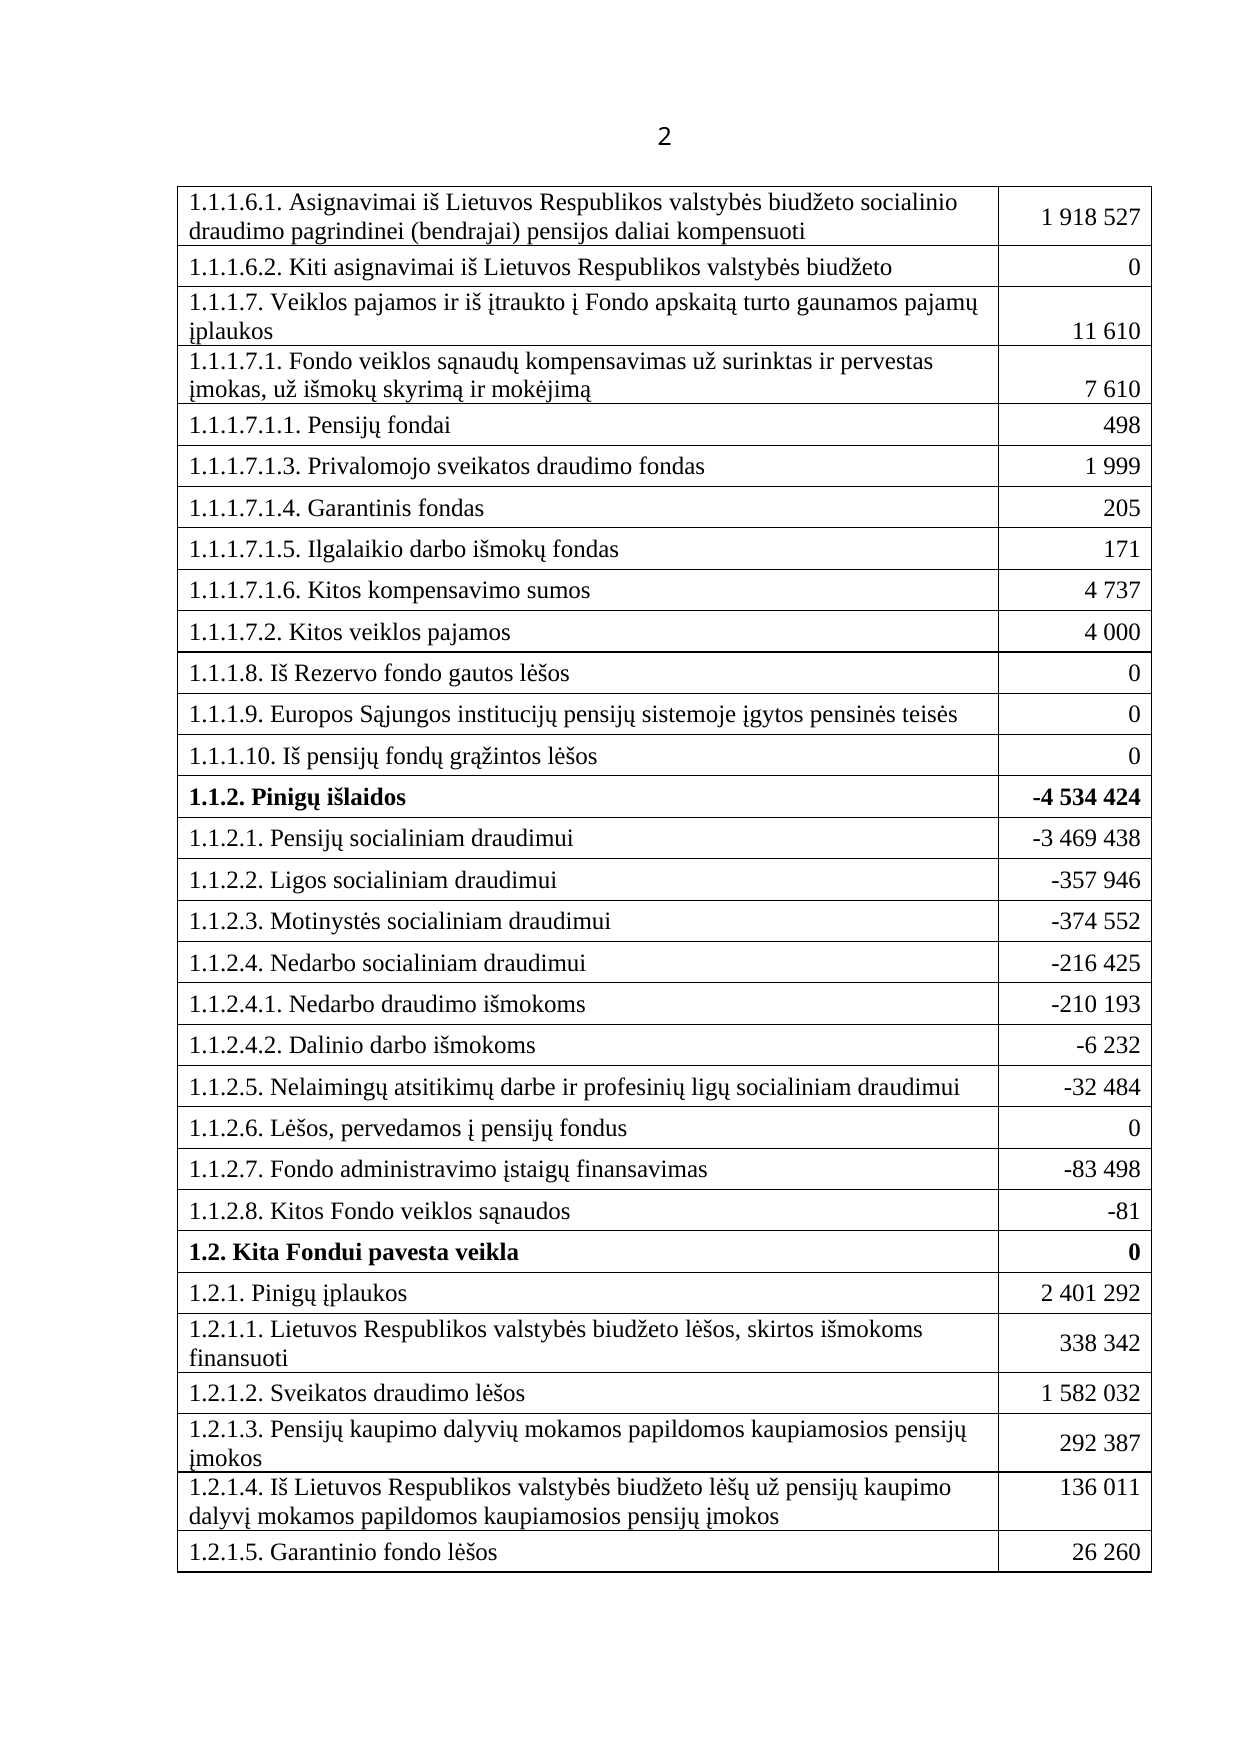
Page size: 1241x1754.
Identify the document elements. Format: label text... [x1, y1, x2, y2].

table_cell 1.1.1.7.1.5. Ilgalaikio darbo išmokų fondas [178, 528, 998, 569]
table_cell 1.1.1.7. Veiklos pajamos ir iš įtraukto į Fondo apskaitą turto gaunamos pajamų įplaukos [178, 287, 998, 345]
table_cell -4 534 424 [999, 776, 1151, 817]
table_cell 1.1.1.7.1.1. Pensijų fondai [178, 404, 998, 444]
table_cell 4 000 [999, 611, 1151, 651]
table_cell 1 582 032 [999, 1373, 1151, 1413]
table_cell -81 [999, 1190, 1151, 1230]
table_cell -374 552 [999, 901, 1151, 941]
table_cell 1.2.1.3. Pensijų kaupimo dalyvių mokamos papildomos kaupiamosios pensijų įmokos [178, 1414, 998, 1471]
table_cell 1.1.2.4.1. Nedarbo draudimo išmokoms [178, 983, 998, 1023]
table_cell 1.1.2.6. Lėšos, pervedamos į pensijų fondus [178, 1107, 998, 1148]
table_cell 338 342 [999, 1314, 1151, 1372]
table_cell 1.1.1.7.1. Fondo veiklos sąnaudų kompensavimas už surinktas ir pervestas įmokas, už išmokų skyrimą ir mokėjimą [178, 346, 998, 403]
table_cell -357 946 [999, 859, 1151, 899]
table_cell 0 [999, 1231, 1151, 1272]
table_cell 1.1.1.7.1.6. Kitos kompensavimo sumos [178, 570, 998, 610]
table_cell 498 [999, 404, 1151, 444]
table_cell 1.2.1.2. Sveikatos draudimo lėšos [178, 1373, 998, 1413]
table_cell 0 [999, 653, 1151, 693]
table_cell 205 [999, 487, 1151, 527]
table_cell 0 [999, 1107, 1151, 1148]
table_cell 1.1.2.7. Fondo administravimo įstaigų finansavimas [178, 1149, 998, 1189]
table_cell 1.1.2.4. Nedarbo socialiniam draudimui [178, 942, 998, 982]
table_cell 7 610 [999, 346, 1151, 403]
table_cell 1.2.1.4. Iš Lietuvos Respublikos valstybės biudžeto lėšų už pensijų kaupimo dalyvį mokamos papildomos kaupiamosios pensijų įmokos [178, 1473, 998, 1530]
table_cell 1.2.1.5. Garantinio fondo lėšos [178, 1531, 998, 1571]
table_cell 1.1.1.6.1. Asignavimai iš Lietuvos Respublikos valstybės biudžeto socialinio draudimo pagrindinei (bendrajai) pensijos daliai kompensuoti [178, 187, 998, 245]
table_cell 0 [999, 246, 1151, 286]
table_cell 292 387 [999, 1414, 1151, 1471]
table_cell 1.1.2.3. Motinystės socialiniam draudimui [178, 901, 998, 941]
table_cell 171 [999, 528, 1151, 569]
table_cell 1.1.2. Pinigų išlaidos [178, 776, 998, 817]
table_cell 26 260 [999, 1531, 1151, 1571]
table_cell 1.1.1.7.2. Kitos veiklos pajamos [178, 611, 998, 651]
table_cell 1 918 527 [999, 187, 1151, 245]
table_cell 0 [999, 735, 1151, 775]
table_cell 1.1.2.2. Ligos socialiniam draudimui [178, 859, 998, 899]
table_cell 1.2. Kita Fondui pavesta veikla [178, 1231, 998, 1272]
table_cell 136 011 [999, 1473, 1151, 1530]
table_cell 1.2.1. Pinigų įplaukos [178, 1273, 998, 1313]
table_cell -6 232 [999, 1025, 1151, 1065]
table_cell -83 498 [999, 1149, 1151, 1189]
table_cell 1.1.2.4.2. Dalinio darbo išmokoms [178, 1025, 998, 1065]
table_cell 1.1.2.5. Nelaimingų atsitikimų darbe ir profesinių ligų socialiniam draudimui [178, 1066, 998, 1106]
table_cell 1.1.1.9. Europos Sąjungos institucijų pensijų sistemoje įgytos pensinės teisės [178, 694, 998, 734]
table_cell -3 469 438 [999, 818, 1151, 858]
table_cell -32 484 [999, 1066, 1151, 1106]
table_cell 1 999 [999, 446, 1151, 486]
table_cell 1.2.1.1. Lietuvos Respublikos valstybės biudžeto lėšos, skirtos išmokoms finansuoti [178, 1314, 998, 1372]
table_cell -210 193 [999, 983, 1151, 1023]
table_cell 1.1.2.1. Pensijų socialiniam draudimui [178, 818, 998, 858]
table_cell 1.1.1.6.2. Kiti asignavimai iš Lietuvos Respublikos valstybės biudžeto [178, 246, 998, 286]
table_cell 0 [999, 694, 1151, 734]
table_cell -216 425 [999, 942, 1151, 982]
table_cell 2 401 292 [999, 1273, 1151, 1313]
table_cell 1.1.1.7.1.4. Garantinis fondas [178, 487, 998, 527]
table_cell 1.1.1.10. Iš pensijų fondų grąžintos lėšos [178, 735, 998, 775]
table_cell 1.1.2.8. Kitos Fondo veiklos sąnaudos [178, 1190, 998, 1230]
table_cell 1.1.1.7.1.3. Privalomojo sveikatos draudimo fondas [178, 446, 998, 486]
table_cell 11 610 [999, 287, 1151, 345]
table_cell 4 737 [999, 570, 1151, 610]
table_cell 1.1.1.8. Iš Rezervo fondo gautos lėšos [178, 653, 998, 693]
